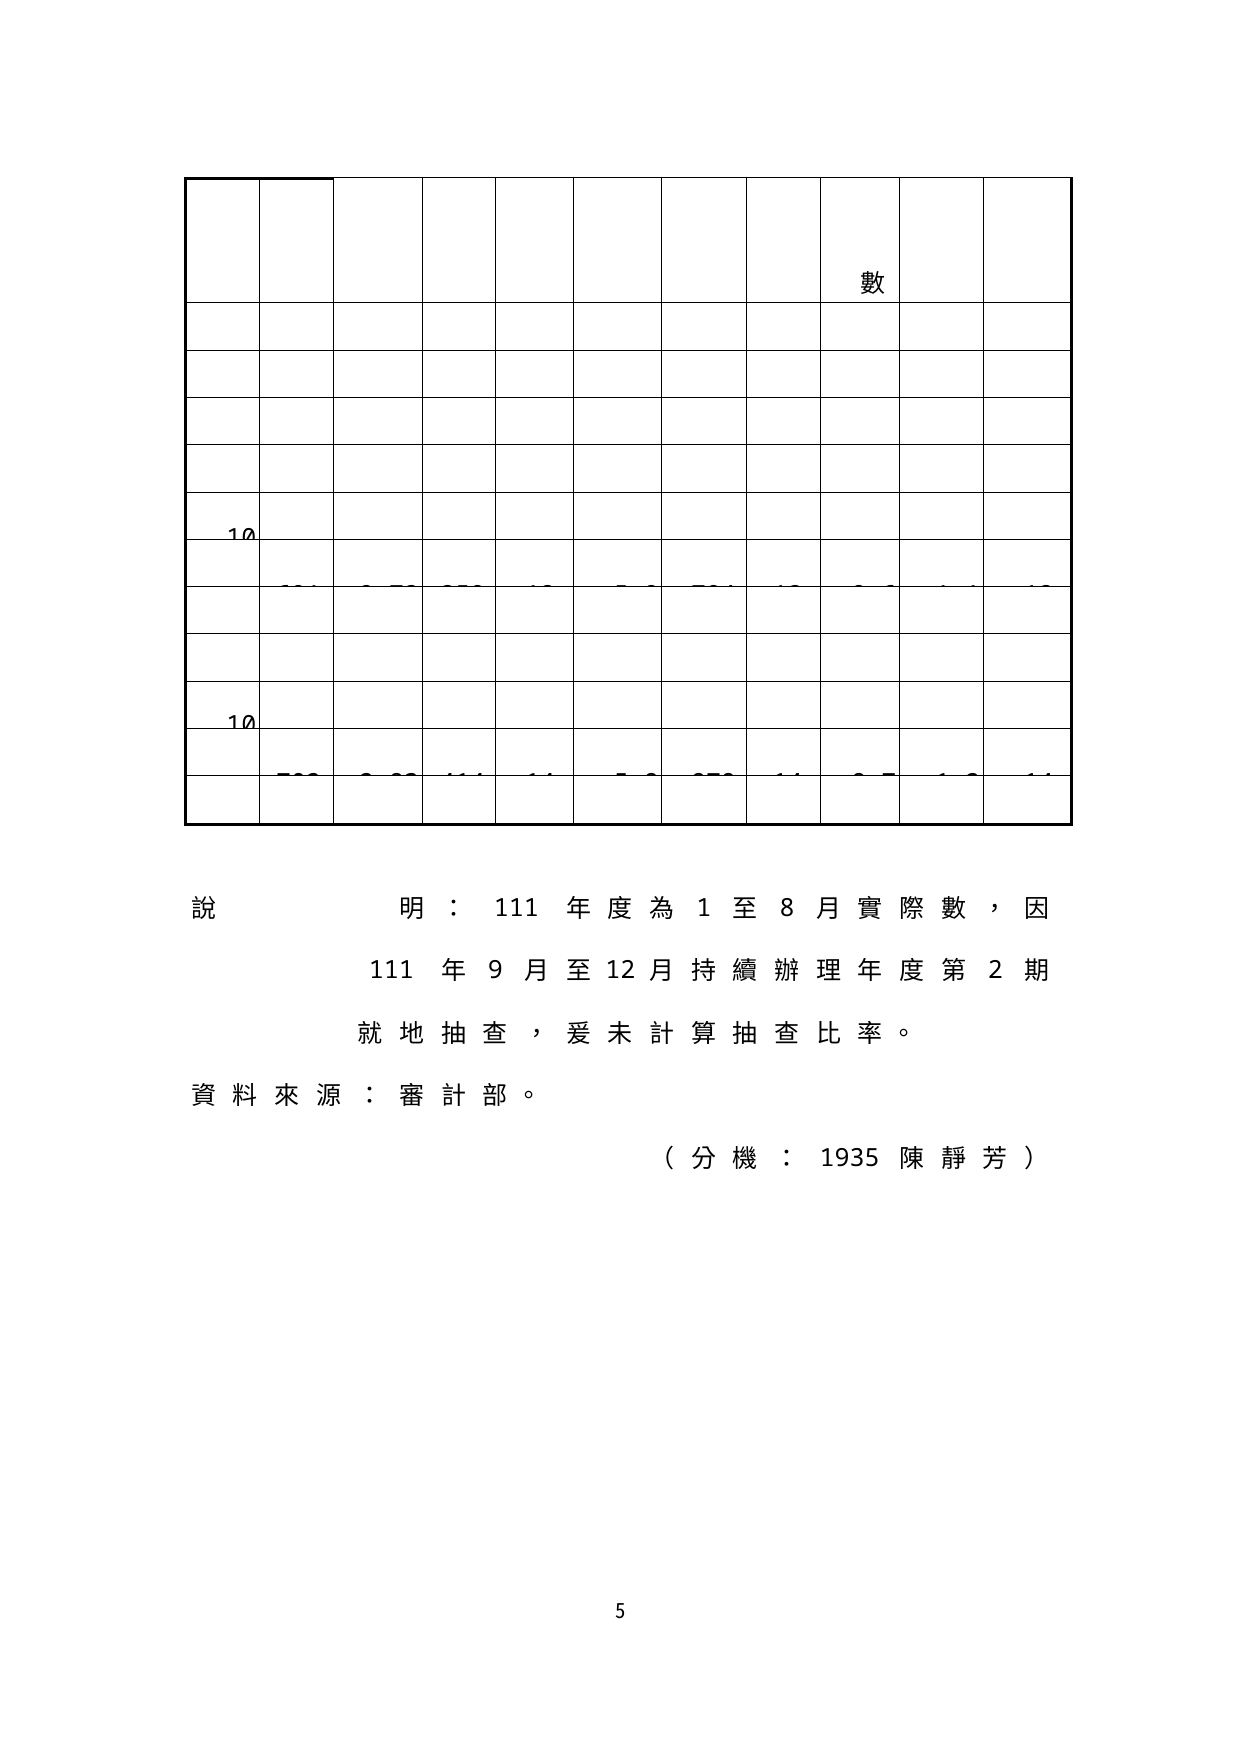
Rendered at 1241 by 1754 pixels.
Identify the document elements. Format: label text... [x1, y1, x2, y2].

table_cell 359 [423, 540, 495, 586]
table_cell 14.61 [496, 729, 573, 775]
table_cell 13.37 [747, 540, 820, 586]
table_cell 381 [423, 398, 495, 444]
table_cell 700 [260, 493, 333, 539]
table_cell 920 [662, 776, 746, 822]
table_cell 14.54 [747, 682, 820, 728]
table_cell 111 [187, 303, 259, 349]
table_cell 1,194 [900, 398, 983, 444]
table_cell 8,606 [821, 445, 899, 491]
table_cell 812 [662, 587, 746, 633]
table_cell 102 [187, 729, 259, 775]
table_cell 12.81 [984, 493, 1070, 539]
table_cell 5,864 [574, 540, 661, 586]
table_cell 1,101 [900, 493, 983, 539]
table_cell 13.62 [496, 634, 573, 681]
table_cell 7,988 [821, 303, 899, 349]
table_cell 8,673 [821, 682, 899, 728]
table_cell 8,557 [821, 398, 899, 444]
table_cell 14.2 [496, 398, 573, 444]
table_cell 208 [423, 303, 495, 349]
table_cell 1,125 [900, 587, 983, 633]
table_cell 7,991 [821, 351, 899, 397]
table_cell 784 [662, 540, 746, 586]
table_cell 707 [260, 634, 333, 681]
table_cell 691 [260, 540, 333, 586]
table_cell 767 [662, 445, 746, 491]
table_cell 2,711 [334, 493, 422, 539]
table_cell 5,893 [574, 445, 661, 491]
table_cell 13.12 [496, 540, 573, 586]
table_cell 106 [187, 540, 259, 586]
table_cell 12.76 [496, 493, 573, 539]
table_cell 668 [260, 776, 333, 822]
table_cell 5,899 [574, 776, 661, 822]
table_cell 14.17 [984, 682, 1070, 728]
table_cell [423, 178, 495, 302]
table_cell 8,754 [821, 776, 899, 822]
table_cell 702 [260, 729, 333, 775]
table_cell 8,634 [821, 634, 899, 681]
table_cell 1,281 [900, 351, 983, 397]
table_cell 13.06 [984, 587, 1070, 633]
table_cell 434 [423, 351, 495, 397]
table_cell 8,596 [821, 493, 899, 539]
table_header [260, 180, 333, 302]
table_cell 623 [900, 303, 983, 349]
table_cell -- [984, 303, 1070, 349]
table_cell 13.95 [984, 398, 1070, 444]
table_cell 14.03 [747, 634, 820, 681]
text 資料來源：審計部。 [183, 1052, 1058, 1115]
table_cell 414 [423, 729, 495, 775]
table_cell 105 [187, 587, 259, 633]
table_cell 426 [423, 776, 495, 822]
table_cell 1,124 [900, 445, 983, 491]
table_cell 5,880 [574, 729, 661, 775]
table_cell 108 [187, 445, 259, 491]
table_cell 2,683 [334, 398, 422, 444]
table_cell [334, 178, 422, 302]
table_cell 13.38 [496, 682, 573, 728]
table_cell 110 [187, 351, 259, 397]
table_cell 5,895 [574, 634, 661, 681]
table_cell 2,741 [334, 587, 422, 633]
table_cell 13.22 [747, 587, 820, 633]
table_cell 109 [187, 398, 259, 444]
table_cell [984, 178, 1070, 302]
table_cell 1,346 [900, 776, 983, 822]
table_cell 14.95 [747, 729, 820, 775]
table_cell 1,229 [900, 682, 983, 728]
table_cell 1,200 [900, 634, 983, 681]
table_cell 15.6 [747, 776, 820, 822]
table_cell 5,885 [574, 493, 661, 539]
table_cell 704 [260, 587, 333, 633]
table_cell 104 [187, 634, 259, 681]
table_cell 2,173 [334, 351, 422, 397]
table_cell 813 [662, 398, 746, 444]
table_cell 11.42 [496, 587, 573, 633]
table_cell 數 [821, 178, 899, 302]
table_cell 107 [187, 493, 259, 539]
table_cell 5,818 [574, 351, 661, 397]
table_cell 14.92 [496, 776, 573, 822]
table_cell 827 [662, 634, 746, 681]
table_cell 2,855 [334, 776, 422, 822]
table_cell 2,739 [334, 634, 422, 681]
table_cell 13.84 [747, 398, 820, 444]
table_cell 858 [662, 682, 746, 728]
table_cell 14.84 [984, 729, 1070, 775]
table_cell 711 [260, 682, 333, 728]
table_cell 2,772 [334, 682, 422, 728]
table_cell 700 [260, 445, 333, 491]
table_cell 16.03 [984, 351, 1070, 397]
table_cell 373 [423, 634, 495, 681]
table_cell 313 [423, 587, 495, 633]
table_cell 103 [187, 682, 259, 728]
table_cell 5,874 [574, 398, 661, 444]
table_cell 8,714 [821, 729, 899, 775]
table_cell [900, 178, 983, 302]
table_cell 1,143 [900, 540, 983, 586]
table_cell 12.83 [747, 493, 820, 539]
table_cell 13.29 [984, 540, 1070, 586]
table_cell 2,834 [334, 729, 422, 775]
table_cell 15.38 [984, 776, 1070, 822]
table_cell [496, 178, 573, 302]
table_cell 693 [260, 398, 333, 444]
table_cell 879 [662, 729, 746, 775]
table_cell [747, 178, 820, 302]
table_cell 357 [423, 445, 495, 491]
table_cell [574, 178, 661, 302]
table_cell 13.06 [984, 445, 1070, 491]
table_cell 13.16 [496, 445, 573, 491]
table_cell 847 [662, 351, 746, 397]
table_cell -- [747, 303, 820, 349]
table_cell 755 [662, 493, 746, 539]
table_cell 371 [423, 682, 495, 728]
table_cell 13.02 [747, 445, 820, 491]
table_cell 1,293 [900, 729, 983, 775]
table_cell 101 [187, 776, 259, 822]
table_cell 8,612 [821, 587, 899, 633]
table_cell -- [496, 303, 573, 349]
table_cell 415 [662, 303, 746, 349]
table_cell [662, 178, 746, 302]
table_cell 695 [260, 351, 333, 397]
text （分機：1935陳靜芳） [183, 1115, 1058, 1177]
table_cell 5,810 [574, 303, 661, 349]
table_cell 5,901 [574, 682, 661, 728]
table_cell 711 [260, 303, 333, 349]
table_cell 8,601 [821, 540, 899, 586]
table_cell 14.56 [747, 351, 820, 397]
table_cell 346 [423, 493, 495, 539]
table_cell 2,737 [334, 540, 422, 586]
table_header [187, 180, 259, 302]
table_cell 19.97 [496, 351, 573, 397]
text 說 明：111年度為1至8月實際數，因111年9月至12月持續辦理年度第2期就地抽查，爰未計算抽查比率。 [183, 865, 1058, 1052]
table_cell 13.9 [984, 634, 1070, 681]
table_cell 2,713 [334, 445, 422, 491]
table_cell 6,141 [574, 587, 661, 633]
table_cell 2,178 [334, 303, 422, 349]
